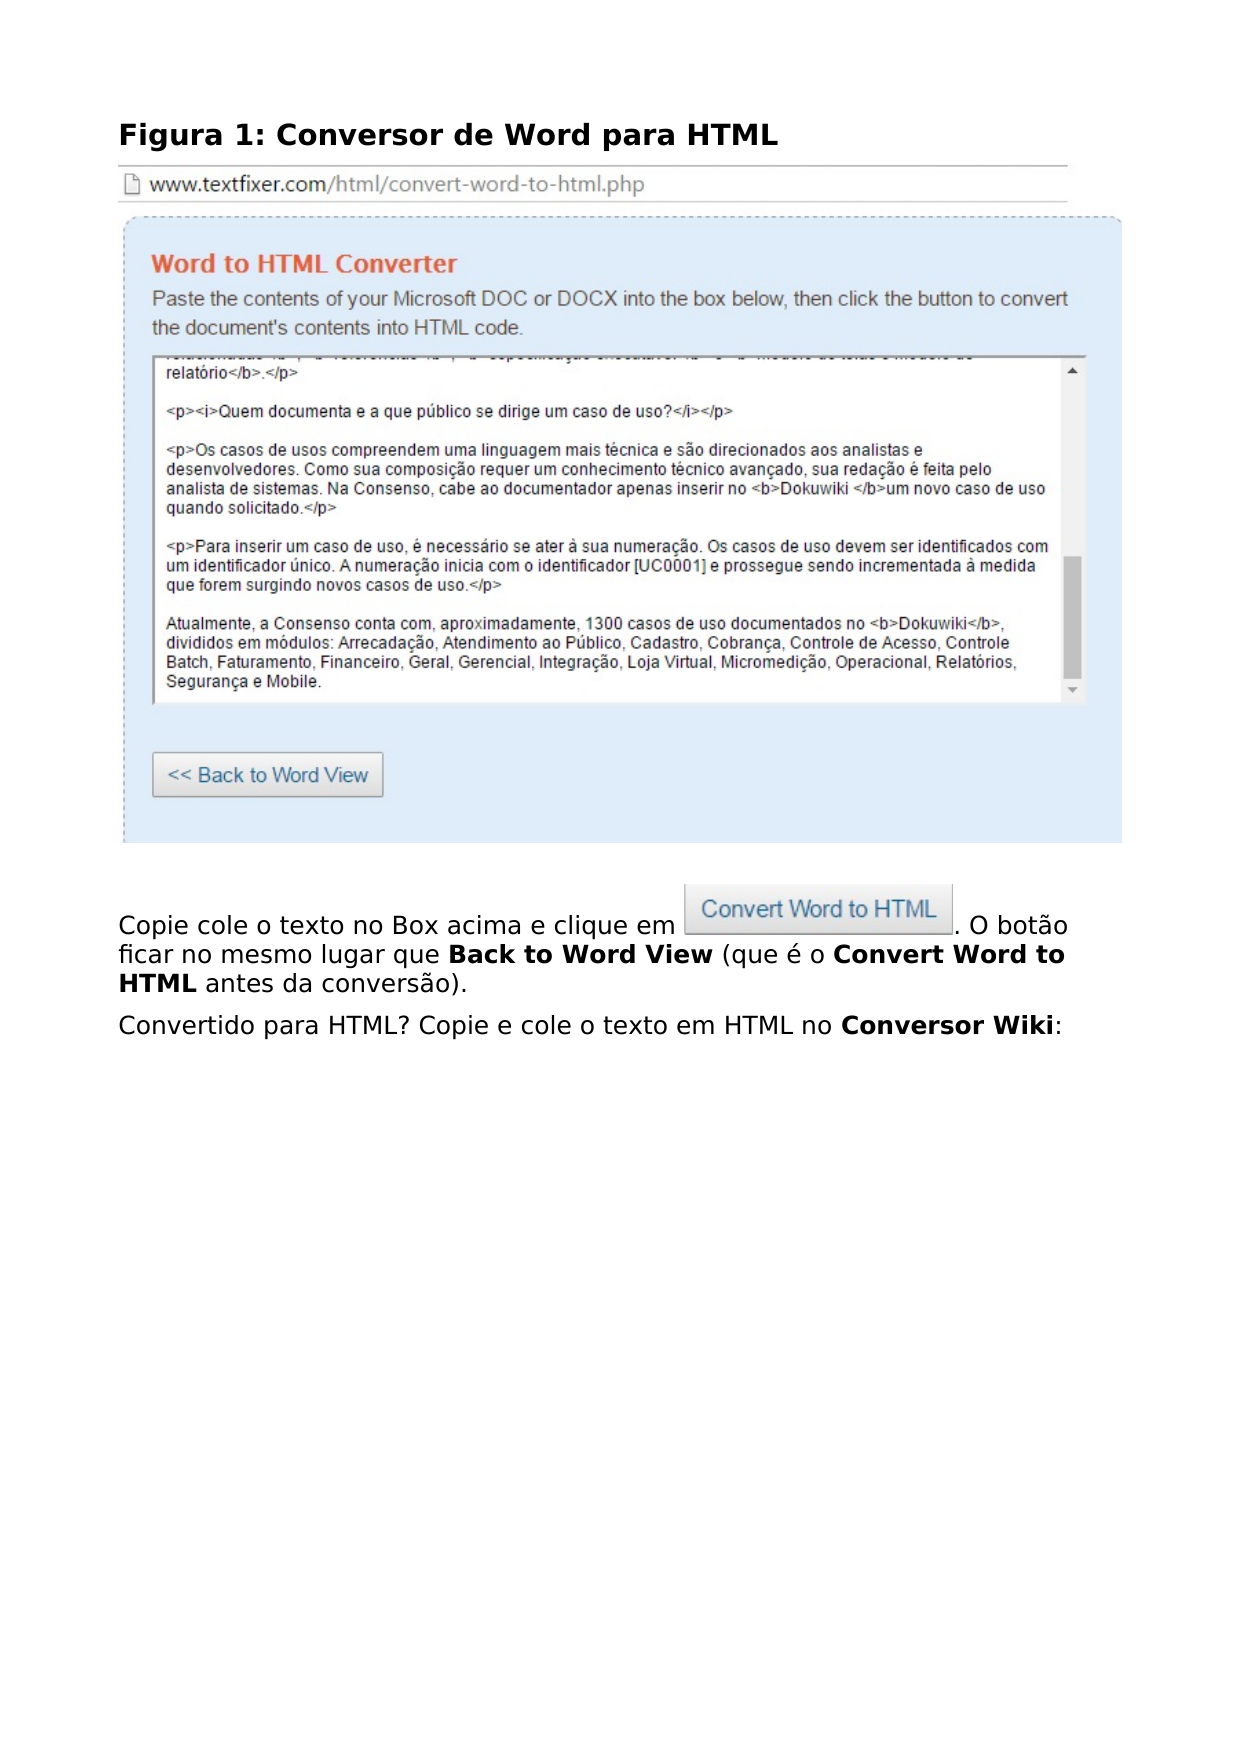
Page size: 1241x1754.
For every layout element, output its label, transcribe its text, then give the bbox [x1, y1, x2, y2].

subtitle Figura 1: Conversor de Word para HTML [118, 118, 1122, 152]
text Convertido para HTML? Copie e cole o texto em HTML no Conversor Wiki: [118, 1011, 1122, 1040]
picture [118, 164, 1123, 843]
picture [684, 884, 953, 935]
text Copie cole o texto no Box acima e clique em . O botão ficar no mesmo lugar que Back to Word View (que é o Convert Word to HTML antes da conversão). [118, 884, 1122, 998]
